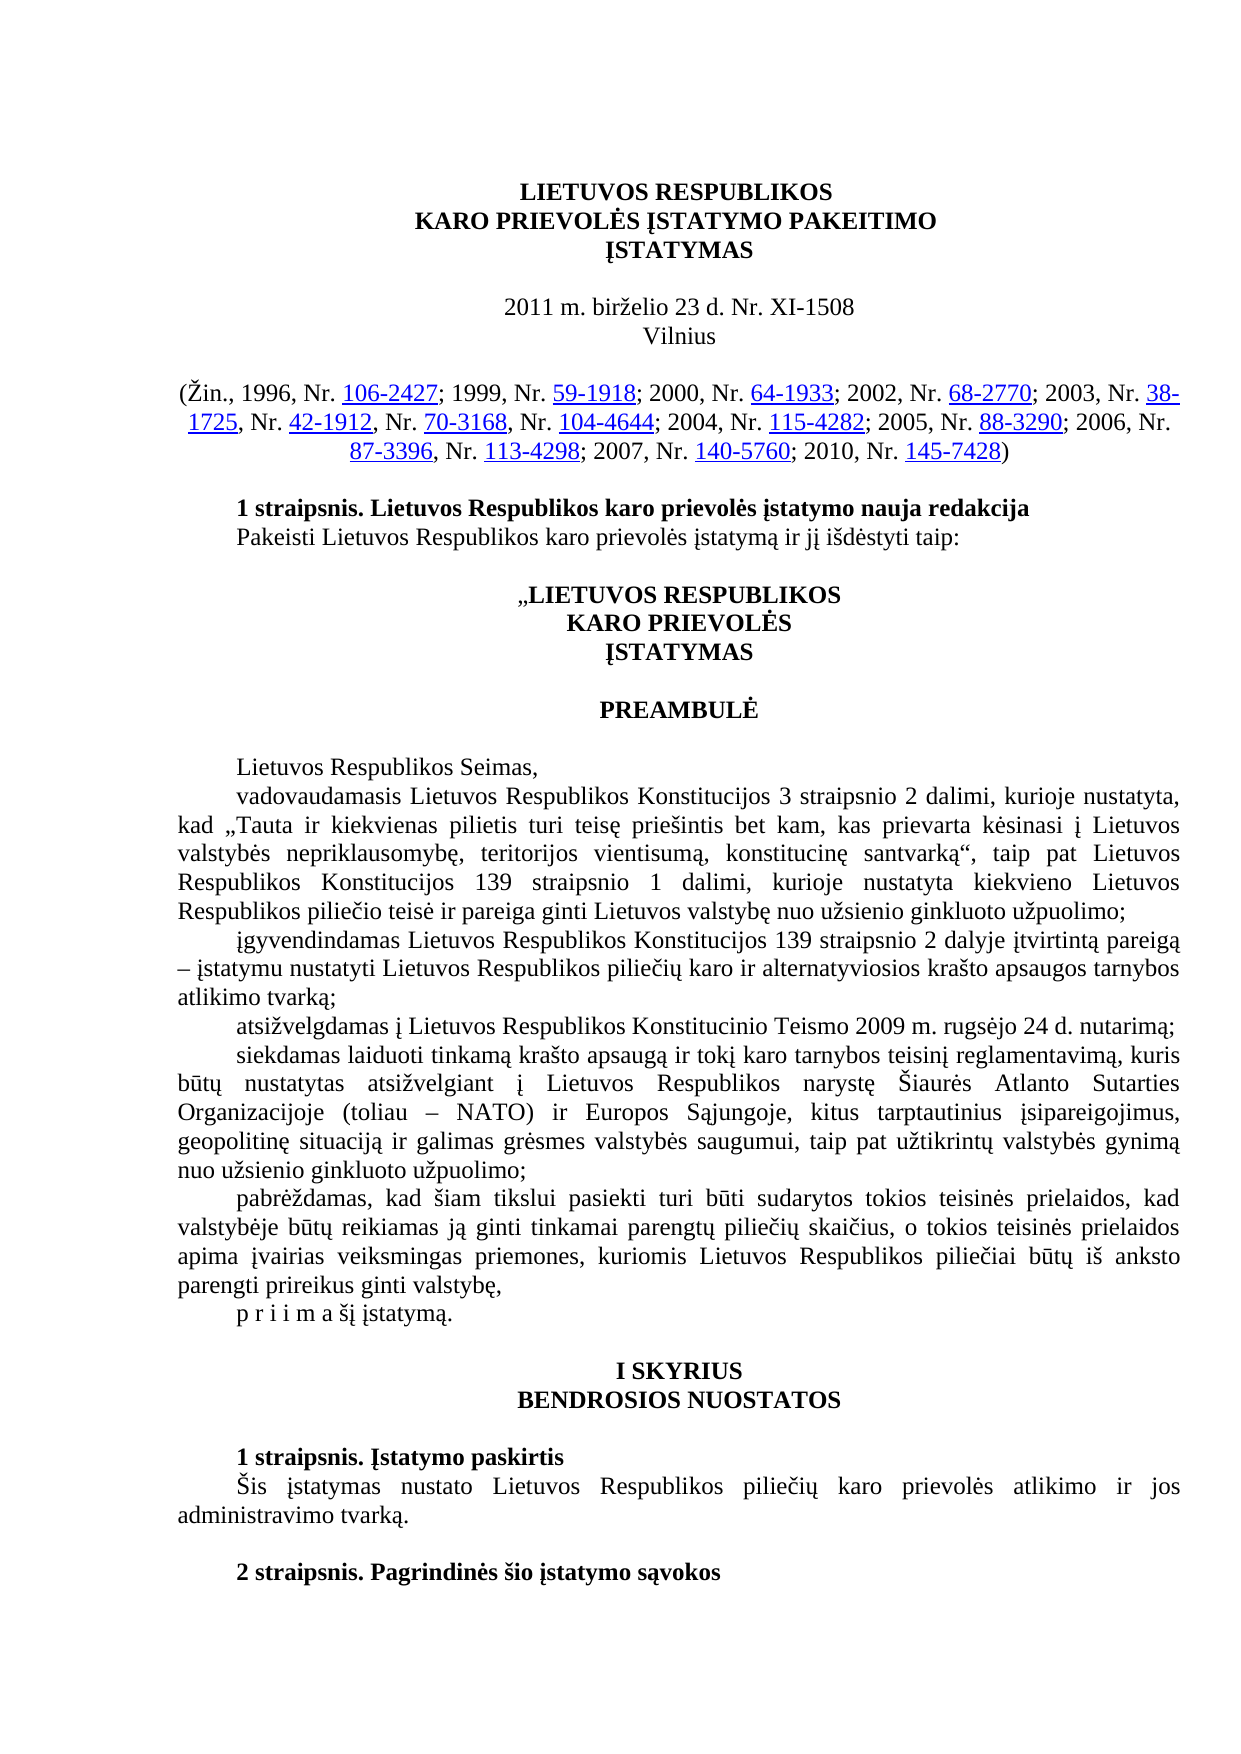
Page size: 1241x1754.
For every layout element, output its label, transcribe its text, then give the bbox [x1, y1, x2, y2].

text „LIETUVOS RESPUBLIKOS KARO PRIEVOLĖS ĮSTATYMAS [177, 580, 1181, 666]
text PREAMBULĖ [177, 695, 1181, 723]
text 1 straipsnis. Lietuvos Respublikos karo prievolės įstatymo nauja redakcija [236, 493, 1181, 522]
text BENDROSIOS NUOSTATOS [177, 1385, 1181, 1413]
text 2 straipsnis. Pagrindinės šio įstatymo sąvokos [177, 1557, 1181, 1586]
text p r i i m a šį įstatymą. [177, 1298, 1181, 1327]
text vadovaudamasis Lietuvos Respublikos Konstitucijos 3 straipsnio 2 dalimi, kurioje nustatyta, kad „Tauta ir kiekvienas pilietis turi teisę priešintis bet kam, kas prievarta kėsinasi į Lietuvos valstybės nepriklausomybę, teritorijos vientisumą, konstitucinę santvarką“, taip pat Lietuvos Respublikos Konstitucijos 139 straipsnio 1 dalimi, kurioje nustatyta kiekvieno Lietuvos Respublikos piliečio teisė ir pareiga ginti Lietuvos valstybę nuo užsienio ginkluoto užpuolimo; [177, 781, 1181, 925]
text 2011 m. birželio 23 d. Nr. XI-1508 [177, 292, 1181, 321]
text Pakeisti Lietuvos Respublikos karo prievolės įstatymą ir jį išdėstyti taip: [177, 522, 1181, 551]
text atsižvelgdamas į Lietuvos Respublikos Konstitucinio Teismo 2009 m. rugsėjo 24 d. nutarimą; [177, 1011, 1181, 1040]
text KARO PRIEVOLĖS ĮSTATYMO PAKEITIMO [177, 206, 1181, 235]
text įgyvendindamas Lietuvos Respublikos Konstitucijos 139 straipsnio 2 dalyje įtvirtintą pareigą – įstatymu nustatyti Lietuvos Respublikos piliečių karo ir alternatyviosios krašto apsaugos tarnybos atlikimo tvarką; [177, 925, 1181, 1011]
text siekdamas laiduoti tinkamą krašto apsaugą ir tokį karo tarnybos teisinį reglamentavimą, kuris būtų nustatytas atsižvelgiant į Lietuvos Respublikos narystę Šiaurės Atlanto Sutarties Organizacijoje (toliau – NATO) ir Europos Sąjungoje, kitus tarptautinius įsipareigojimus, geopolitinę situaciją ir galimas grėsmes valstybės saugumui, taip pat užtikrintų valstybės gynimą nuo užsienio ginkluoto užpuolimo; [177, 1040, 1181, 1183]
text LIETUVOS RESPUBLIKOS [177, 177, 1181, 206]
text ĮSTATYMAS [177, 235, 1181, 263]
text Lietuvos Respublikos Seimas, [177, 752, 1181, 781]
text Vilnius [177, 321, 1181, 350]
text Šis įstatymas nustato Lietuvos Respublikos piliečių karo prievolės atlikimo ir jos administravimo tvarką. [177, 1471, 1181, 1528]
text 1 straipsnis. Įstatymo paskirtis [177, 1442, 1181, 1471]
text pabrėždamas, kad šiam tikslui pasiekti turi būti sudarytos tokios teisinės prielaidos, kad valstybėje būtų reikiamas ją ginti tinkamai parengtų piliečių skaičius, o tokios teisinės prielaidos apima įvairias veiksmingas priemones, kuriomis Lietuvos Respublikos piliečiai būtų iš anksto parengti prireikus ginti valstybę, [177, 1183, 1181, 1298]
text (Žin., 1996, Nr. 106-2427; 1999, Nr. 59-1918; 2000, Nr. 64-1933; 2002, Nr. 68-2770; 2003, Nr. 38-1725, Nr. 42-1912, Nr. 70-3168, Nr. 104-4644; 2004, Nr. 115-4282; 2005, Nr. 88-3290; 2006, Nr. 87-3396, Nr. 113-4298; 2007, Nr. 140-5760; 2010, Nr. 145-7428) [177, 378, 1181, 465]
text I SKYRIUS [177, 1356, 1181, 1385]
